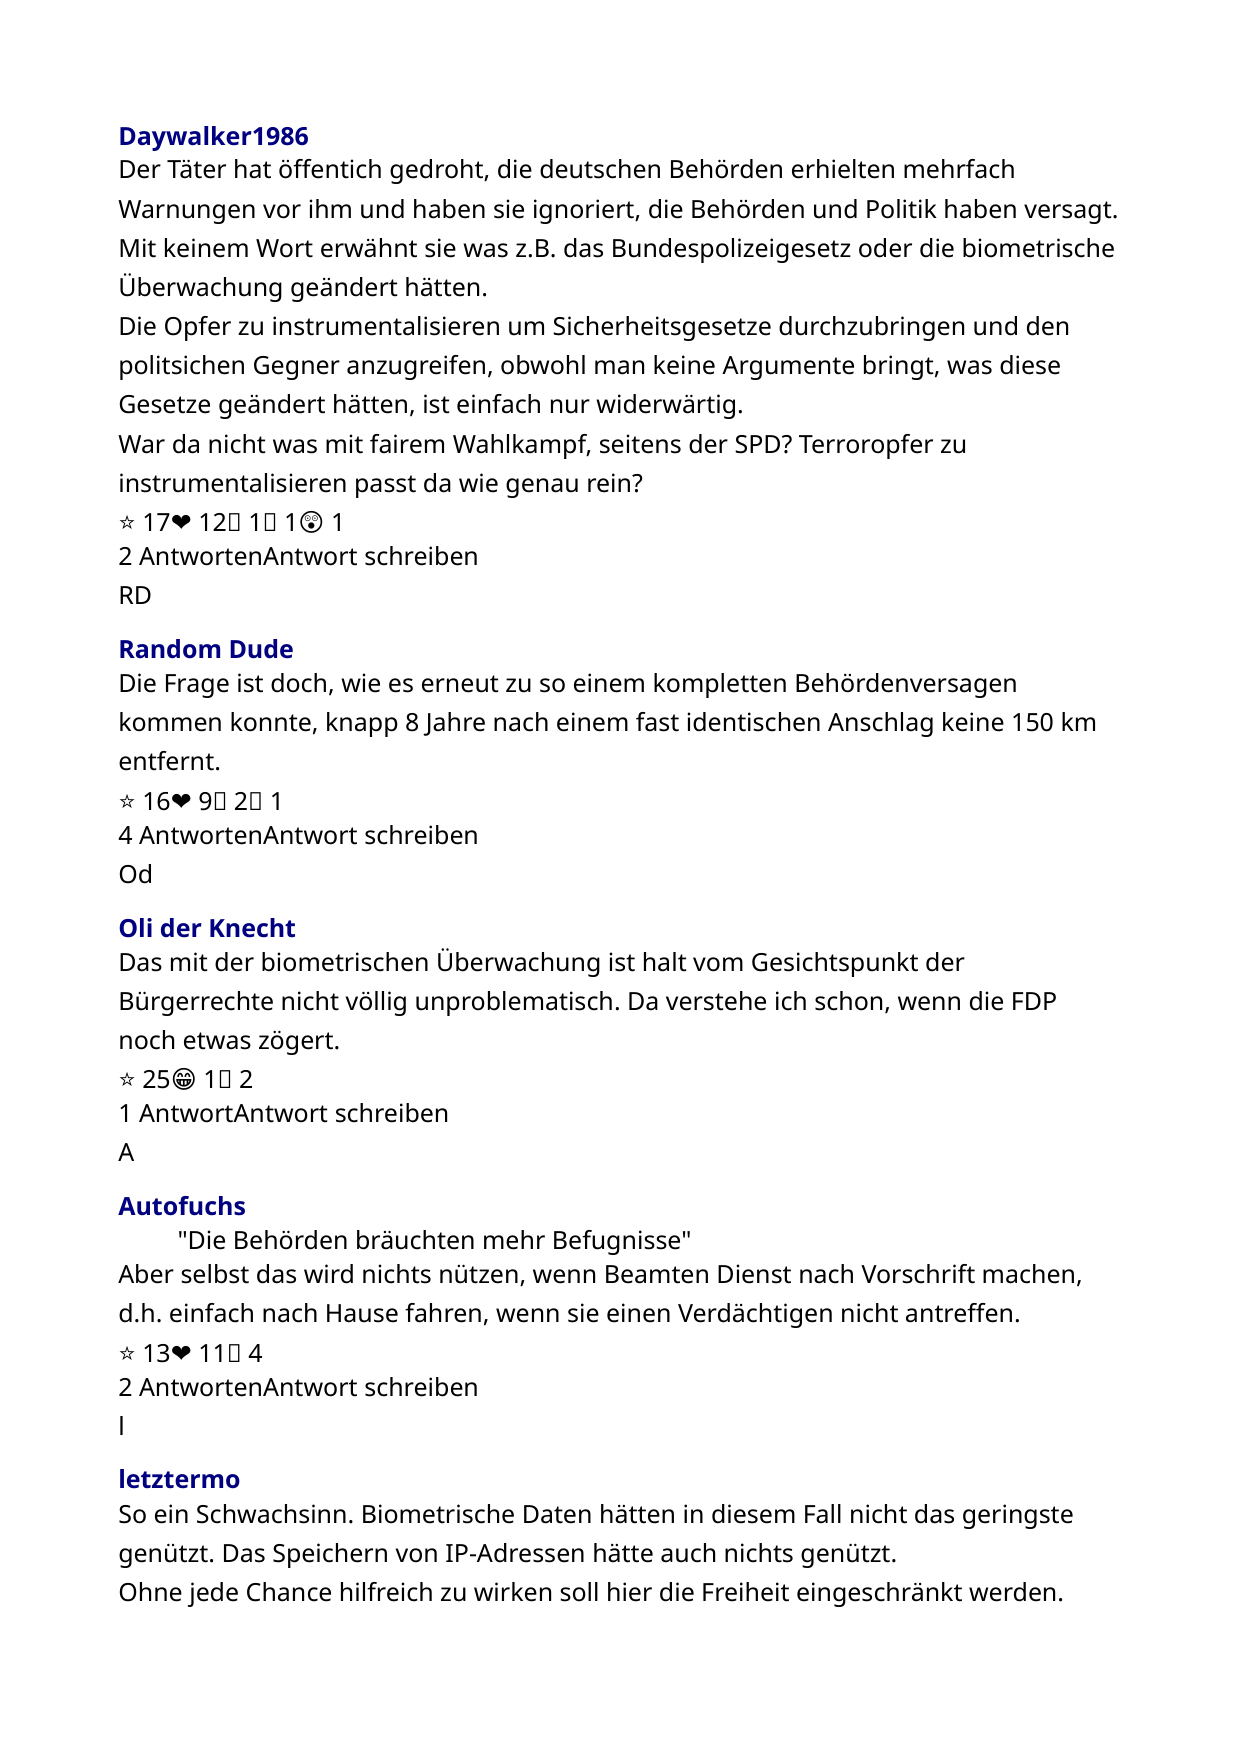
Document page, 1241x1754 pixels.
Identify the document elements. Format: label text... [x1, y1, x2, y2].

text ⭐️ 25😁 1🤨 2 [118, 1062, 1122, 1096]
subtitle Random Dude [118, 632, 1122, 666]
text A [118, 1135, 1122, 1169]
text ⭐️ 13❤️ 11🤨 4 [118, 1335, 1122, 1369]
text Aber selbst das wird nichts nützen, wenn Beamten Dienst nach Vorschrift machen, d.h. einfach nach Hause fahren, wenn sie einen Verdächtigen nicht antreffen. [118, 1257, 1122, 1330]
text Od [118, 856, 1122, 891]
text ⭐️ 17❤️ 12🙁 1🤨 1😲 1 [118, 505, 1122, 539]
text 1 AntwortAntwort schreiben [118, 1096, 1122, 1130]
text 2 AntwortenAntwort schreiben [118, 539, 1122, 573]
subtitle letztermo [118, 1462, 1122, 1496]
text Der Täter hat öffentich gedroht, die deutschen Behörden erhielten mehrfach Warnungen vor ihm und haben sie ignoriert, die Behörden und Politik haben versagt. Mit keinem Wort erwähnt sie was z.B. das Bundespolizeigesetz oder die biometrische Überwachung geändert hätten. [118, 152, 1122, 304]
text 2 AntwortenAntwort schreiben [118, 1369, 1122, 1403]
text l [118, 1408, 1122, 1442]
text RD [118, 578, 1122, 612]
text War da nicht was mit fairem Wahlkampf, seitens der SPD? Terroropfer zu instrumentalisieren passt da wie genau rein? [118, 426, 1122, 499]
text 4 AntwortenAntwort schreiben [118, 817, 1122, 851]
text Das mit der biometrischen Überwachung ist halt vom Gesichtspunkt der Bürgerrechte nicht völlig unproblematisch. Da verstehe ich schon, wenn die FDP noch etwas zögert. [118, 944, 1122, 1057]
text So ein Schwachsinn. Biometrische Daten hätten in diesem Fall nicht das geringste genützt. Das Speichern von IP-Adressen hätte auch nichts genützt. [118, 1496, 1122, 1569]
subtitle Oli der Knecht [118, 910, 1122, 944]
text Die Frage ist doch, wie es erneut zu so einem kompletten Behördenversagen kommen konnte, knapp 8 Jahre nach einem fast identischen Anschlag keine 150 km entfernt. [118, 666, 1122, 778]
text "Die Behörden bräuchten mehr Befugnisse" [177, 1223, 1063, 1257]
subtitle Autofuchs [118, 1189, 1122, 1223]
text Ohne jede Chance hilfreich zu wirken soll hier die Freiheit eingeschränkt werden. [118, 1574, 1122, 1609]
text Die Opfer zu instrumentalisieren um Sicherheitsgesetze durchzubringen und den politsichen Gegner anzugreifen, obwohl man keine Argumente bringt, was diese Gesetze geändert hätten, ist einfach nur widerwärtig. [118, 309, 1122, 421]
text ⭐️ 16❤️ 9🙁 2🤨 1 [118, 783, 1122, 817]
subtitle Daywalker1986 [118, 118, 1122, 152]
